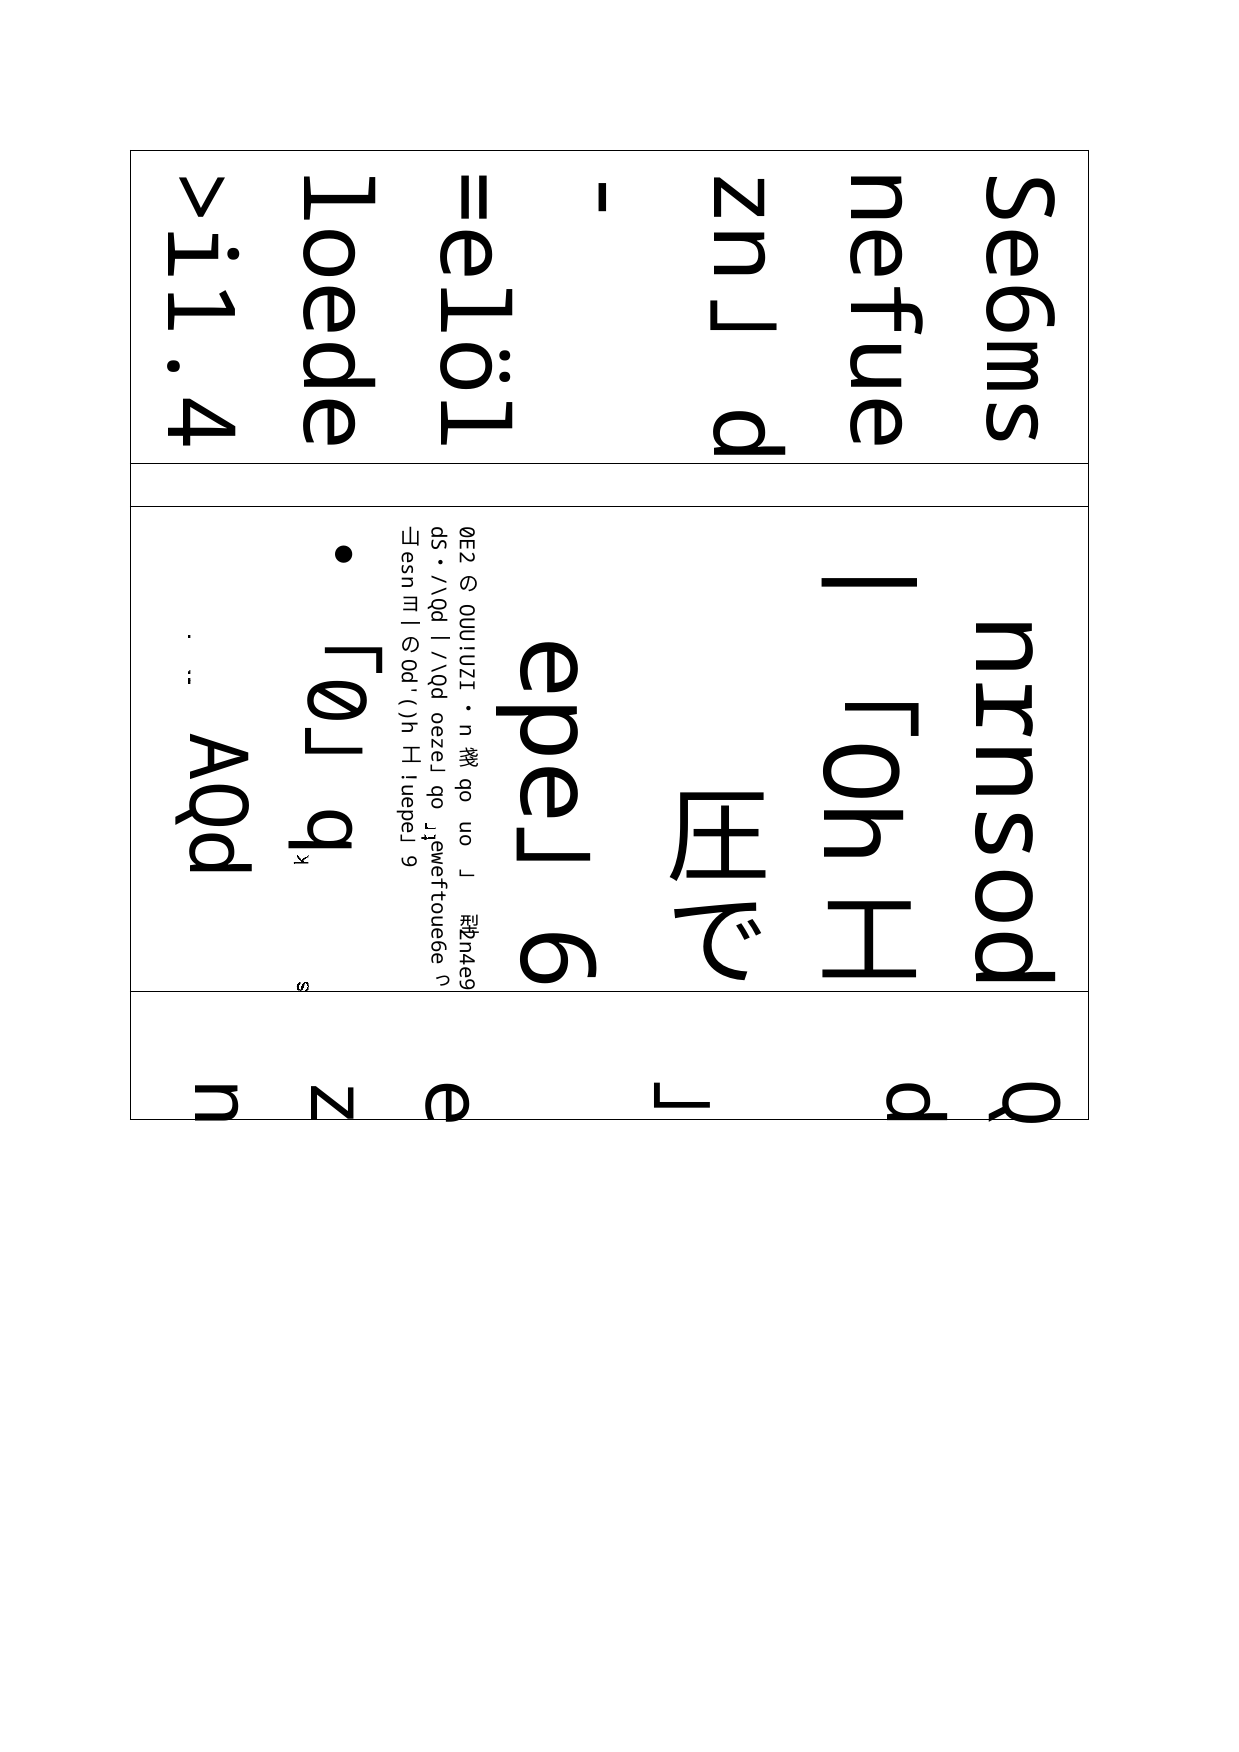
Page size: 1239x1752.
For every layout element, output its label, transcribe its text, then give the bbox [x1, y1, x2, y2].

table_header ・(」q・ 」dn-euze」Od、ラ夛夛) 」dneuze」Od 一0で巴あ euaudmsopey-ldnnsep0E①「un-uodeu e一 4モの0 60u一eセ6も w①「u① -」O* eoeze」qo e「uesoupod ez elndn①心 as0あ・ ←モ①0!ute;!6:p oeqanqeu0e* 【 ①ちdw立uo」立①一①のose」qoeseupode6efuezepEOS!AGS E0ue~S90>06ー「I-DI 」の「W一」d n*!LlZ9Aqo WOUZ9」Od W①「O* Ol!qQ0tuoundIlep QeA!(ll.U「 」d工 uモ e」0あ AQd!l-EUt1Qe」qo ①一 甲>C]d nzemo を~n wes !O!UZ9AqO モz巴Od 一6n」℃ !AS一 e「 「ll.ureuzl 」d uモe℃e」6el-uteN ・!llleldnn(eq@'lIQEAI「 「euzl工工!uepe」6ニO*/\Qdsouz!eu eolt-ueldnIlelS ethe」dneuze」Odep0E①「UlWOdeUnt_U9Q 一」d'eunoe」0」d60tJAez」puriQeJeu eqe_uQeA三 「euzt 工 uをepe」6 e-AQd コose」go n nuezeys! e-AQd nzef\qo ・n差qowopuldedn9Ae」dneuze」Od !Ae Od辺「ouzelpeuNepe」d,f\Qdoeze」qoeqもOWっ山ueAZ! n「 ①「O*ewefioue6eesnrnsod一「Oh工圧でepe」6 0E2のOUU!UZI・n戔qo uo」 型2n4e9 dS・/\Qd一/\Qd oeze」qo eweftoue6eっ山esnヨ一のOd'()h工 !uepe」9 ・「0」q AQd 「も09eAQsodsteuzelpeu ①0 26e心 uo>leu '(AC]d-d oeze」(o) e・AQd eqe」10d ez 一①「ue」三の一62」ez>①「 ez!uarundod一ざpodeAe」dneuzéJ0d !AQSOdSl fouzelpeu e「!0hesue」~ e「ueflAeqo もOd e「一」d euep9一 ewe「ー0uの6eコ山ese(nlsod一「 工 uæepe」9 [131, 507, 1088, 991]
table_header ・>Od 一型d一 」qo のOn而neueflWI」deuの「uezeAqoenewezg の」こ=コ山eo!uep {416rupZ!!O!L3Z@Aqo!uze」OdnfeflAeqoe「Uenese160一= e「uenope」sode5nlsnnuepe)å ovu℃①っ・>Od一帑uコ心e」qo 思e ①「WSe6msnefuezn」d-=elölloede>i1.4!ure19é「usdrmezn 2「ueæp①6n一のneueflAeqoeuuezeAqoe!ede・/\0desuuzeAqo WOfe(popQeAI「 「euzt [Ohっ山uwepe」6①WOIewe]d・工区n 2 ~一oede qーu可明①「WSe>i!UselAっ山euモ22e」6eu一n「n の「w一」d [131, 151, 1088, 463]
table_header 一」g06P0 [131, 464, 1088, 506]
table_header ・e6nlsn「p帑zn」dIUW@ZOUI IQeUZEU nurpe」 n n「O* n6nlsn nueflwこd ezepeuvu 石 eue「 」deue-AQd 」 eznO!AOUSOnuze」Od [131, 992, 1088, 1119]
